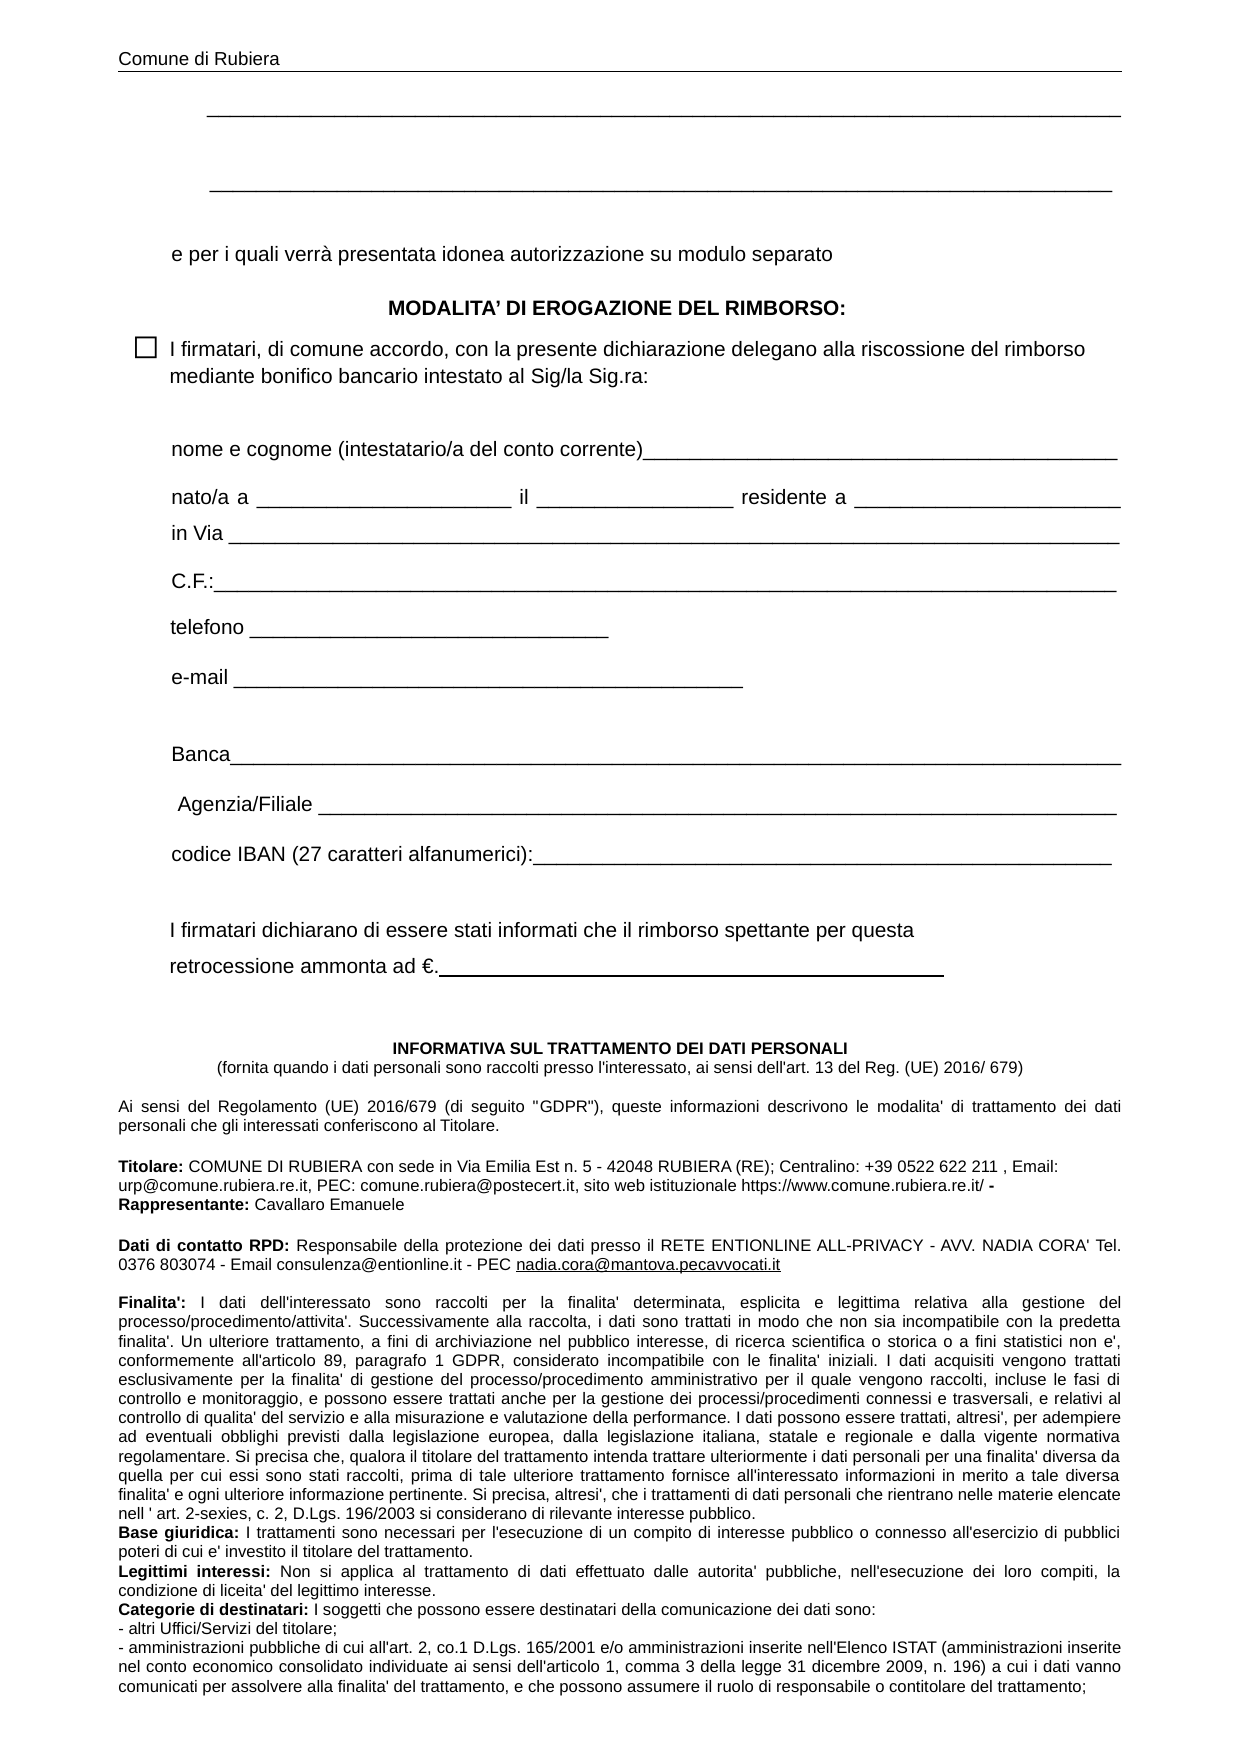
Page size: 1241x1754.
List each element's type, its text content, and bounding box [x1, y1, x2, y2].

text Agenzia/Filiale _____________________________________________________________________ [118, 792, 1122, 816]
text Ai sensi del Regolamento (UE) 2016/679 (di seguito "GDPR"), queste informazioni descrivono le modalita' di trattamento dei dati personali che gli interessati conferiscono al Titolare. [118, 1097, 1122, 1135]
text ______________________________________________________________________________ [169, 168, 1122, 192]
text nato/a a ______________________ il _________________ residente a _______________________ in Via _____________________________________________________________________________ [171, 485, 1122, 545]
text Dati di contatto RPD: Responsabile della protezione dei dati presso il RETE ENTIONLINE ALL-PRIVACY - AVV. NADIA CORA' Tel. 0376 803074 - Email consulenza@entionline.it - PEC nadia.cora@mantova.pecavvocati.it [118, 1236, 1122, 1274]
text Base giuridica: I trattamenti sono necessari per l'esecuzione di un compito di interesse pubblico o connesso all'esercizio di pubblici poteri di cui e' investito il titolare del trattamento. [118, 1523, 1122, 1561]
text Titolare: COMUNE DI RUBIERA con sede in Via Emilia Est n. 5 - 42048 RUBIERA (RE); Centralino: +39 0522 622 211 , Email: urp@comune.rubiera.re.it, PEC: comune.rubiera@postecert.it, sito web istituzionale https://www.comune.rubiera.re.it/ - [118, 1157, 1122, 1195]
text I firmatari dichiarano di essere stati informati che il rimborso spettante per questa retrocessione ammonta ad €. [169, 918, 1027, 978]
subtitle MODALITA’ DI EROGAZIONE DEL RIMBORSO: [118, 295, 1116, 319]
text (fornita quando i dati personali sono raccolti presso l'interessato, ai sensi dell'art. 13 del Reg. (UE) 2016/ 679) [118, 1058, 1122, 1077]
text - altri Uffici/Servizi del titolare; [118, 1619, 1122, 1638]
text Banca_____________________________________________________________________________ [171, 718, 1122, 766]
text - amministrazioni pubbliche di cui all'art. 2, co.1 D.Lgs. 165/2001 e/o amministrazioni inserite nell'Elenco ISTAT (amministrazioni inserite nel conto economico consolidato individuate ai sensi dell'articolo 1, comma 3 della legge 31 dicembre 2009, n. 196) a cui i dati vanno comunicati per assolvere alla finalita' del trattamento, e che possono assumere il ruolo di responsabile o contitolare del trattamento; [118, 1638, 1122, 1696]
text Rappresentante: Cavallaro Emanuele [118, 1195, 1122, 1214]
text telefono _______________________________ [118, 605, 1122, 642]
text Legittimi interessi: Non si applica al trattamento di dati effettuato dalle autorita' pubbliche, nell'esecuzione dei loro compiti, la condizione di liceita' del legittimo interesse. [118, 1561, 1122, 1600]
text C.F.:______________________________________________________________________________ [171, 569, 1122, 593]
text e-mail ____________________________________________ [171, 654, 1122, 692]
text Finalita': I dati dell'interessato sono raccolti per la finalita' determinata, esplicita e legittima relativa alla gestione del processo/procedimento/attivita'. Successivamente alla raccolta, i dati sono trattati in modo che non sia incompatibile con la predetta finalita'. Un ulteriore trattamento, a fini di archiviazione nel pubblico interesse, di ricerca scientifica o storica o a fini statistici non e', conformemente all'articolo 89, paragrafo 1 GDPR, considerato incompatibile con le finalita' iniziali. I dati acquisiti vengono trattati esclusivamente per la finalita' di gestione del processo/procedimento amministrativo per il quale vengono raccolti, incluse le fasi di controllo e monitoraggio, e possono essere trattati anche per la gestione dei processi/procedimenti connessi e trasversali, e relativi al controllo di qualita' del servizio e alla misurazione e valutazione della performance. I dati possono essere trattati, altresi', per adempiere ad eventuali obblighi previsti dalla legislazione europea, dalla legislazione italiana, statale e regionale e dalla vigente normativa regolamentare. Si precisa che, qualora il titolare del trattamento intenda trattare ulteriormente i dati personali per una finalita' diversa da quella per cui essi sono stati raccolti, prima di tale ulteriore trattamento fornisce all'interessato informazioni in merito a tale diversa finalita' e ogni ulteriore informazione pertinente. Si precisa, altresi', che i trattamenti di dati personali che rientrano nelle materie elencate nell ' art. 2-sexies, c. 2, D.Lgs. 196/2003 si considerano di rilevante interesse pubblico. [118, 1293, 1122, 1523]
text INFORMATIVA SUL TRATTAMENTO DEI DATI PERSONALI [118, 1039, 1122, 1058]
list _______________________________________________________________________________ [169, 93, 1122, 117]
text e per i quali verrà presentata idonea autorizzazione su modulo separato [169, 242, 1122, 266]
text nome e cognome (intestatario/a del conto corrente)_________________________________________ [171, 437, 1122, 461]
list I firmatari, di comune accordo, con la presente dichiarazione delegano alla riscossione del rimborso mediante bonifico bancario intestato al Sig/la Sig.ra: [132, 333, 1122, 387]
text codice IBAN (27 caratteri alfanumerici):__________________________________________________ [118, 842, 1122, 866]
text Categorie di destinatari: I soggetti che possono essere destinatari della comunicazione dei dati sono: [118, 1600, 1122, 1619]
